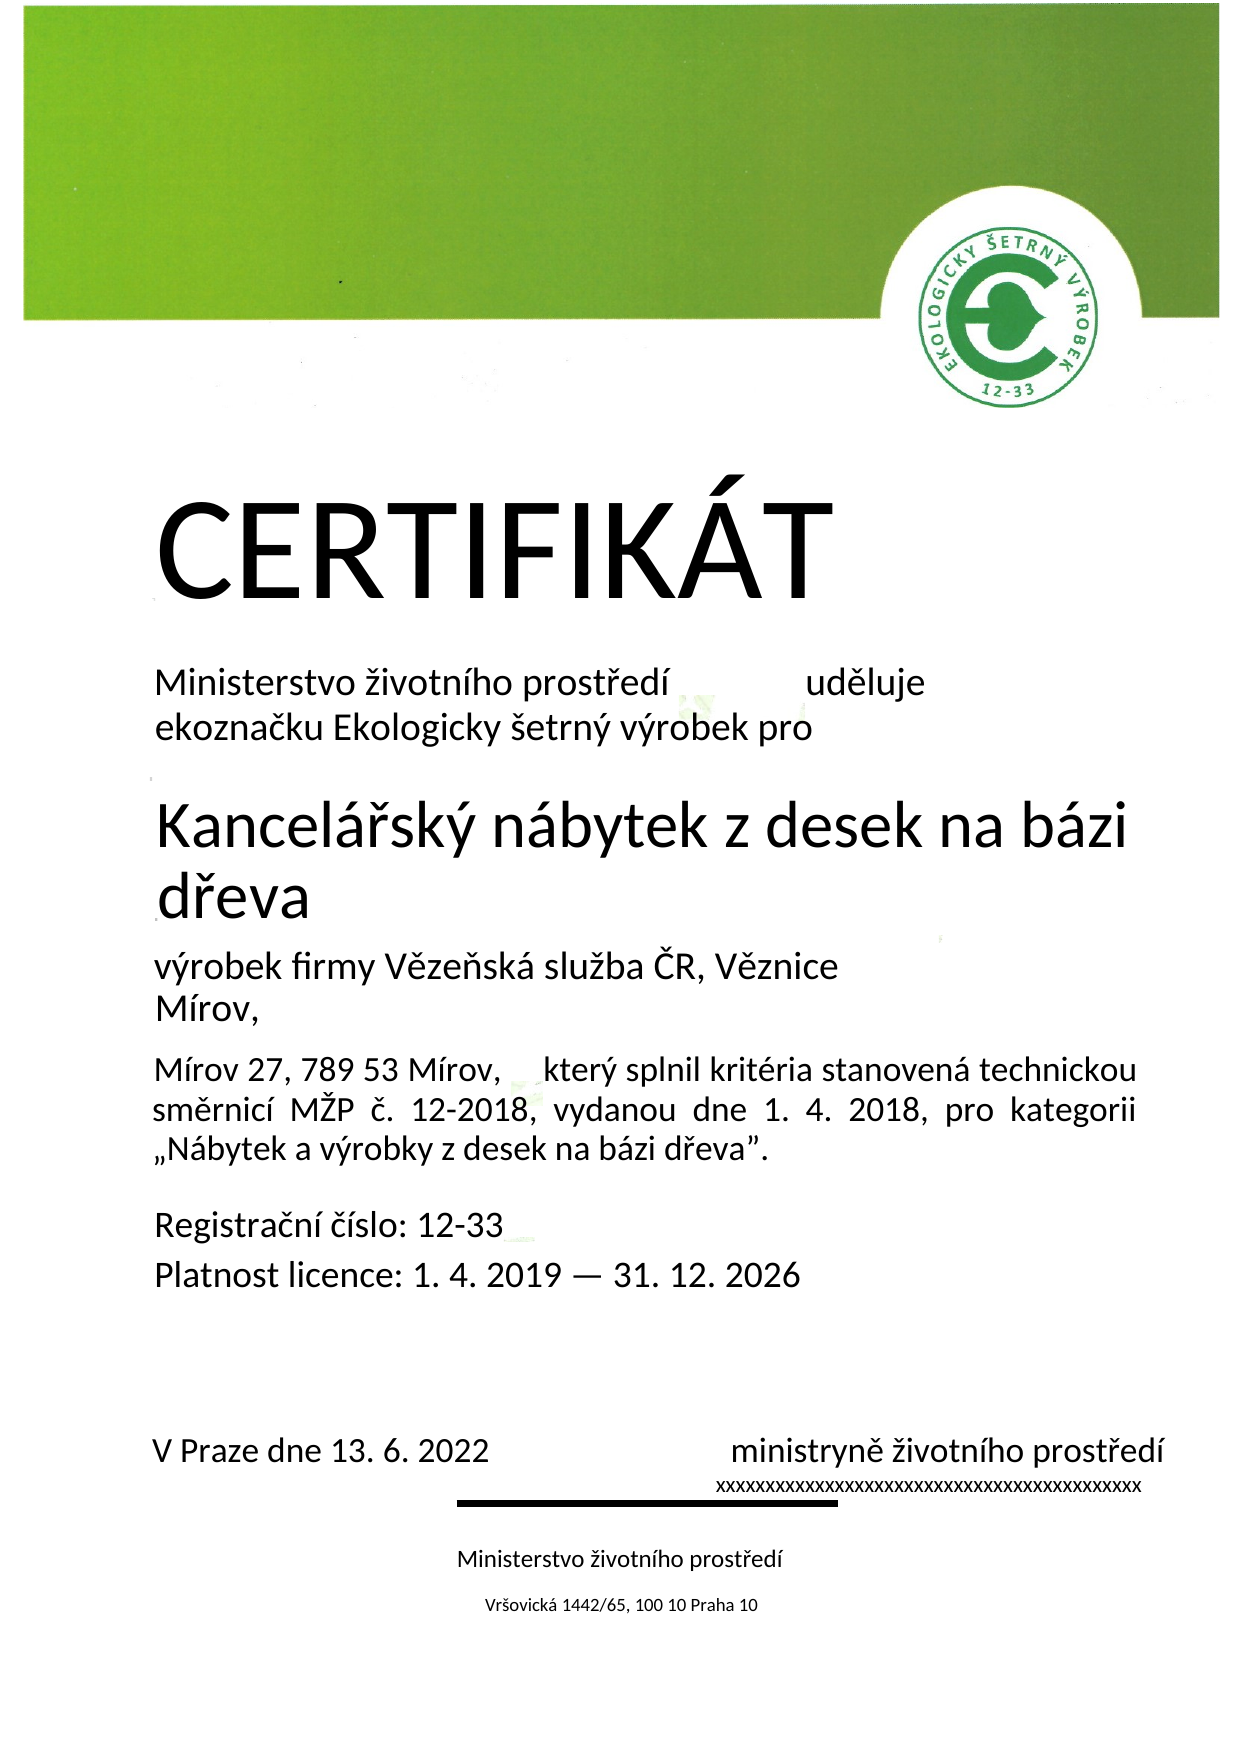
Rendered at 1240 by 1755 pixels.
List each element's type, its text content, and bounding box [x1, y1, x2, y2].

text Vršovická 1442/65, 100 10 Praha 10 [457, 1593, 786, 1616]
text Mírov 27, 789 53 Mírov, který splnil kritéria stanovená technickou směrnicí MŽP č. 12-2018, vydanou dne 1. 4. 2018, pro kategorii „Nábytek a výrobky z desek na bázi dřeva”. [152, 1039, 1138, 1170]
text V Praze dne 13. 6. 2022 ministryně životního prostředí [152, 1431, 1240, 1470]
text Registrační číslo: 12-33 [154, 1201, 1138, 1247]
text Platnost licence: 1. 4. 2019 — 31. 12. 2026 [154, 1251, 1138, 1297]
text CERTIFIKÁT [152, 454, 1138, 635]
text výrobek firmy Vězeňská služba ČR, Věznice Mírov, [153, 944, 926, 1032]
text Kancelářský nábytek z desek na bázi dřeva [155, 789, 1138, 935]
text Ministerstvo životního prostředí uděluje ekoznačku Ekologicky šetrný výrobek pro [153, 648, 926, 751]
text xxxxxxxxxxxxxxxxxxxxxxxxxxxxxxxxxxxxxxxxxxx [716, 1470, 1190, 1498]
text Ministerstvo životního prostředí [457, 1543, 787, 1574]
